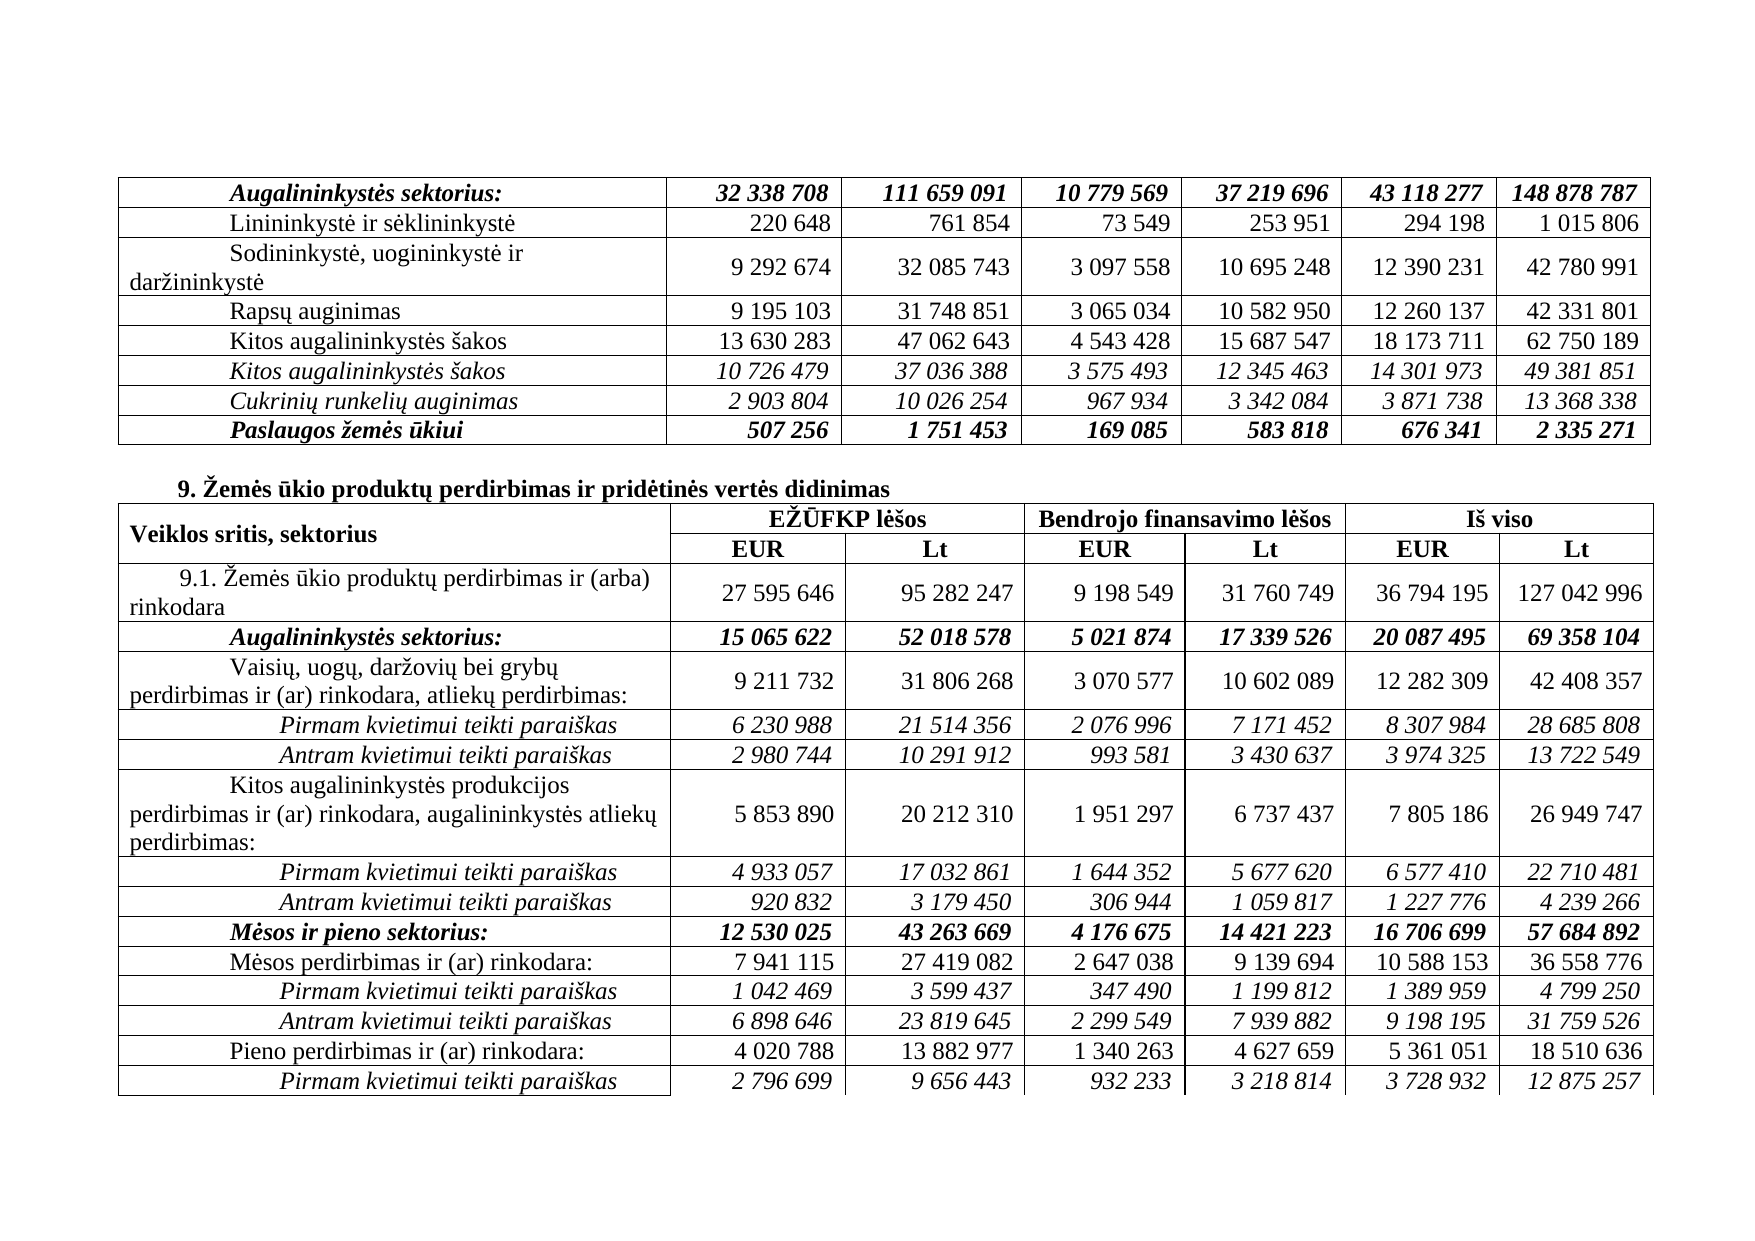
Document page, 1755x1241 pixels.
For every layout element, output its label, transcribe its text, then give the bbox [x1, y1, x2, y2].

table_cell 347 490 [1025, 976, 1184, 1005]
table_cell 1 644 352 [1025, 857, 1184, 886]
table_cell 42 331 801 [1497, 296, 1650, 325]
table_cell Lt [846, 534, 1024, 562]
table_cell 967 934 [1022, 386, 1181, 414]
table_cell 3 430 637 [1186, 740, 1345, 769]
table_cell 2 335 271 [1497, 416, 1650, 444]
table_cell 10 695 248 [1182, 238, 1341, 295]
table_cell Mėsos perdirbimas ir (ar) rinkodara: [119, 947, 670, 975]
table_cell Paslaugos žemės ūkiui [119, 416, 666, 444]
table_cell 16 706 699 [1346, 917, 1499, 946]
table_cell 3 871 738 [1342, 386, 1496, 414]
table_cell 22 710 481 [1500, 857, 1653, 886]
table_cell 4 239 266 [1500, 887, 1653, 916]
table_cell 2 903 804 [667, 386, 841, 414]
table_cell 3 342 084 [1182, 386, 1341, 414]
table_cell 1 951 297 [1025, 770, 1184, 856]
table_cell 27 595 646 [671, 564, 845, 621]
table_cell 294 198 [1342, 208, 1496, 237]
table_cell 10 602 089 [1186, 652, 1345, 709]
table_cell Antram kvietimui teikti paraiškas [119, 740, 670, 769]
table_cell 23 819 645 [846, 1006, 1024, 1035]
table_cell 13 368 338 [1497, 386, 1650, 414]
table_cell 306 944 [1025, 887, 1184, 916]
table_cell Kitos augalininkystės šakos [119, 326, 666, 355]
table_cell 12 875 257 [1500, 1066, 1653, 1094]
table_cell 7 805 186 [1346, 770, 1499, 856]
table_cell Lt [1500, 534, 1653, 562]
table_cell 3 599 437 [846, 976, 1024, 1005]
table_cell 9 292 674 [667, 238, 841, 295]
table_cell 36 794 195 [1346, 564, 1499, 621]
table_cell 47 062 643 [842, 326, 1021, 355]
table_cell 31 748 851 [842, 296, 1021, 325]
table_cell 4 020 788 [671, 1036, 845, 1065]
table_cell 73 549 [1022, 208, 1181, 237]
table_cell 43 263 669 [846, 917, 1024, 946]
table_cell 57 684 892 [1500, 917, 1653, 946]
table_cell 31 760 749 [1186, 564, 1345, 621]
table_cell 220 648 [667, 208, 841, 237]
table_cell 148 878 787 [1497, 178, 1650, 207]
table_cell 27 419 082 [846, 947, 1024, 975]
table_cell 4 627 659 [1186, 1036, 1345, 1065]
table_header Iš viso [1346, 504, 1653, 533]
table_cell 1 199 812 [1186, 976, 1345, 1005]
table_cell 10 026 254 [842, 386, 1021, 414]
table_cell 42 780 991 [1497, 238, 1650, 295]
table_cell 2 076 996 [1025, 710, 1184, 739]
table_cell 6 898 646 [671, 1006, 845, 1035]
table_cell Antram kvietimui teikti paraiškas [119, 887, 670, 916]
table_cell EUR [671, 534, 845, 562]
table_cell 993 581 [1025, 740, 1184, 769]
table_cell 1 227 776 [1346, 887, 1499, 916]
table_cell 37 036 388 [842, 356, 1021, 385]
table_cell 18 510 636 [1500, 1036, 1653, 1065]
table_cell 2 796 699 [671, 1066, 845, 1094]
table_cell 36 558 776 [1500, 947, 1653, 975]
table_cell 1 751 453 [842, 416, 1021, 444]
table_cell 14 421 223 [1186, 917, 1345, 946]
table_cell 52 018 578 [846, 622, 1024, 651]
table_cell 6 737 437 [1186, 770, 1345, 856]
table_cell 31 759 526 [1500, 1006, 1653, 1035]
table_cell Pirmam kvietimui teikti paraiškas [119, 710, 670, 739]
table_cell 507 256 [667, 416, 841, 444]
table_cell 49 381 851 [1497, 356, 1650, 385]
table_cell 3 179 450 [846, 887, 1024, 916]
table_cell 3 974 325 [1346, 740, 1499, 769]
table_cell 26 949 747 [1500, 770, 1653, 856]
table_cell 62 750 189 [1497, 326, 1650, 355]
table_cell 9 198 195 [1346, 1006, 1499, 1035]
table_cell 42 408 357 [1500, 652, 1653, 709]
table_cell 2 299 549 [1025, 1006, 1184, 1035]
table_header Veiklos sritis, sektorius [119, 504, 670, 562]
table_cell 127 042 996 [1500, 564, 1653, 621]
table_cell 69 358 104 [1500, 622, 1653, 651]
table_cell 9 211 732 [671, 652, 845, 709]
table_cell 3 575 493 [1022, 356, 1181, 385]
table_cell 4 543 428 [1022, 326, 1181, 355]
table_cell EUR [1025, 534, 1184, 562]
table_cell 4 799 250 [1500, 976, 1653, 1005]
table_cell 676 341 [1342, 416, 1496, 444]
table_cell Sodininkystė, uogininkystė ir daržininkystė [119, 238, 666, 295]
table_cell 21 514 356 [846, 710, 1024, 739]
table_cell 37 219 696 [1182, 178, 1341, 207]
table_cell 3 728 932 [1346, 1066, 1499, 1094]
table_cell 2 980 744 [671, 740, 845, 769]
table_cell 5 677 620 [1186, 857, 1345, 886]
table_cell Vaisių, uogų, daržovių bei grybų perdirbimas ir (ar) rinkodara, atliekų perdirbimas: [119, 652, 670, 709]
table_cell EUR [1346, 534, 1499, 562]
table_cell 1 042 469 [671, 976, 845, 1005]
table_cell 1 059 817 [1186, 887, 1345, 916]
table_cell 10 588 153 [1346, 947, 1499, 975]
table_cell 9 656 443 [846, 1066, 1024, 1094]
table_cell 5 361 051 [1346, 1036, 1499, 1065]
table_cell 3 218 814 [1186, 1066, 1345, 1094]
table_cell 13 630 283 [667, 326, 841, 355]
table_cell 31 806 268 [846, 652, 1024, 709]
table_cell Augalininkystės sektorius: [119, 622, 670, 651]
table_cell 253 951 [1182, 208, 1341, 237]
table_cell 17 032 861 [846, 857, 1024, 886]
table_cell 17 339 526 [1186, 622, 1345, 651]
table_cell 10 779 569 [1022, 178, 1181, 207]
table_cell Pirmam kvietimui teikti paraiškas [119, 1066, 670, 1094]
table_header Bendrojo finansavimo lėšos [1025, 504, 1345, 533]
table_cell 3 070 577 [1025, 652, 1184, 709]
table_cell 14 301 973 [1342, 356, 1496, 385]
table_cell 7 941 115 [671, 947, 845, 975]
table_header EŽŪFKP lėšos [671, 504, 1024, 533]
table_cell 4 933 057 [671, 857, 845, 886]
table_cell Pirmam kvietimui teikti paraiškas [119, 857, 670, 886]
table_cell 12 345 463 [1182, 356, 1341, 385]
table_cell 10 582 950 [1182, 296, 1341, 325]
table_cell 9 195 103 [667, 296, 841, 325]
table_cell 10 291 912 [846, 740, 1024, 769]
table_cell 932 233 [1025, 1066, 1184, 1094]
table_cell 111 659 091 [842, 178, 1021, 207]
table_cell 20 087 495 [1346, 622, 1499, 651]
table_cell Antram kvietimui teikti paraiškas [119, 1006, 670, 1035]
table_cell 169 085 [1022, 416, 1181, 444]
table_cell 9 198 549 [1025, 564, 1184, 621]
table_cell 32 085 743 [842, 238, 1021, 295]
table_cell 12 260 137 [1342, 296, 1496, 325]
table_cell 18 173 711 [1342, 326, 1496, 355]
table_cell 9 139 694 [1186, 947, 1345, 975]
table_cell 15 065 622 [671, 622, 845, 651]
table_cell 6 230 988 [671, 710, 845, 739]
table_cell 6 577 410 [1346, 857, 1499, 886]
table_cell 3 065 034 [1022, 296, 1181, 325]
table_cell Kitos augalininkystės produkcijos perdirbimas ir (ar) rinkodara, augalininkystės atliekų perdirbimas: [119, 770, 670, 856]
table_cell 7 939 882 [1186, 1006, 1345, 1035]
table_cell 1 389 959 [1346, 976, 1499, 1005]
table_cell 583 818 [1182, 416, 1341, 444]
table_cell Kitos augalininkystės šakos [119, 356, 666, 385]
table_cell Augalininkystės sektorius: [119, 178, 666, 207]
table_cell 3 097 558 [1022, 238, 1181, 295]
table_cell 761 854 [842, 208, 1021, 237]
table_cell 5 853 890 [671, 770, 845, 856]
table_cell Pieno perdirbimas ir (ar) rinkodara: [119, 1036, 670, 1065]
table_cell 20 212 310 [846, 770, 1024, 856]
table_cell 13 722 549 [1500, 740, 1653, 769]
table_cell 10 726 479 [667, 356, 841, 385]
table_cell 920 832 [671, 887, 845, 916]
table_cell 13 882 977 [846, 1036, 1024, 1065]
table_cell 7 171 452 [1186, 710, 1345, 739]
table_cell Cukrinių runkelių auginimas [119, 386, 666, 414]
table_cell 15 687 547 [1182, 326, 1341, 355]
table_cell 43 118 277 [1342, 178, 1496, 207]
table_cell Lt [1186, 534, 1345, 562]
table_cell Mėsos ir pieno sektorius: [119, 917, 670, 946]
table_cell Linininkystė ir sėklininkystė [119, 208, 666, 237]
table_cell 95 282 247 [846, 564, 1024, 621]
table_cell 28 685 808 [1500, 710, 1653, 739]
table_cell Pirmam kvietimui teikti paraiškas [119, 976, 670, 1005]
table_cell 2 647 038 [1025, 947, 1184, 975]
text 9. Žemės ūkio produktų perdirbimas ir pridėtinės vertės didinimas [118, 474, 1636, 503]
table_cell 4 176 675 [1025, 917, 1184, 946]
table_cell 1 015 806 [1497, 208, 1650, 237]
table_cell 32 338 708 [667, 178, 841, 207]
table_cell Rapsų auginimas [119, 296, 666, 325]
table_cell 9.1. Žemės ūkio produktų perdirbimas ir (arba) rinkodara [119, 564, 670, 621]
table_cell 5 021 874 [1025, 622, 1184, 651]
table_cell 12 390 231 [1342, 238, 1496, 295]
table_cell 1 340 263 [1025, 1036, 1184, 1065]
table_cell 8 307 984 [1346, 710, 1499, 739]
table_cell 12 530 025 [671, 917, 845, 946]
table_cell 12 282 309 [1346, 652, 1499, 709]
